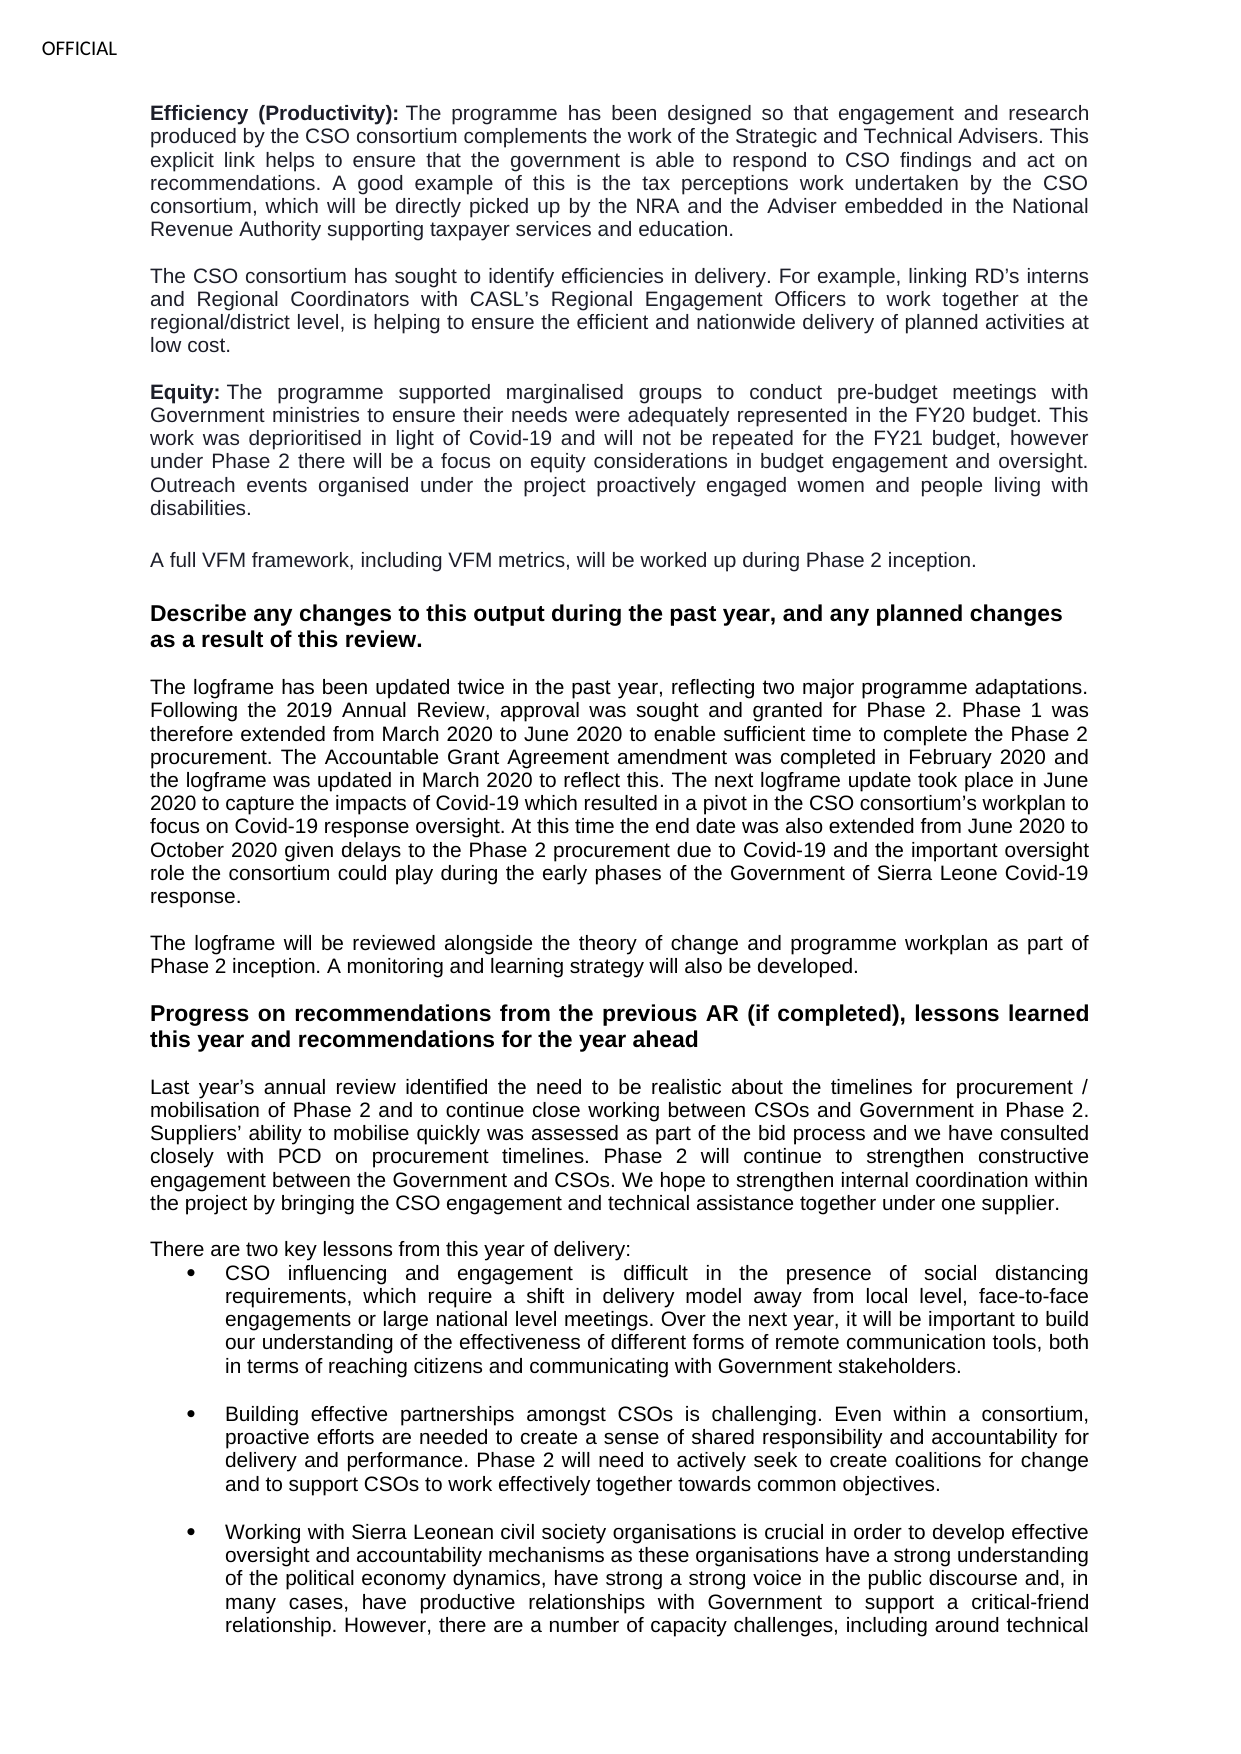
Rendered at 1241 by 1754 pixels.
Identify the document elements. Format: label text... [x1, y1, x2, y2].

list Building effective partnerships amongst CSOs is challenging. Even within a consortium, proactive efforts are needed to create a sense of shared responsibility and accountability for delivery and performance. Phase 2 will need to actively seek to create coalitions for change and to support CSOs to work effectively together towards common objectives. [187, 1402, 1090, 1495]
list Working with Sierra Leonean civil society organisations is crucial in order to develop effective oversight and accountability mechanisms as these organisations have a strong understanding of the political economy dynamics, have strong a strong voice in the public discourse and, in many cases, have productive relationships with Government to support a critical-friend relationship. However, there are a number of capacity challenges, including around technical [187, 1520, 1090, 1637]
text Progress on recommendations from the previous AR (if completed), lessons learned this year and recommendations for the year ahead [150, 1001, 1090, 1052]
list CSO influencing and engagement is difficult in the presence of social distancing requirements, which require a shift in delivery model away from local level, face-to-face engagements or large national level meetings. Over the next year, it will be important to build our understanding of the effectiveness of different forms of remote communication tools, both in terms of reaching citizens and communicating with Government stakeholders. [187, 1261, 1090, 1377]
text Describe any changes to this output during the past year, and any planned changes as a result of this review. [150, 601, 1090, 652]
text Equity: The programme supported marginalised groups to conduct pre-budget meetings with Government ministries to ensure their needs were adequately represented in the FY20 budget. This work was deprioritised in light of Covid-19 and will not be repeated for the FY21 budget, however under Phase 2 there will be a focus on equity considerations in budget engagement and oversight. Outreach events organised under the project proactively engaged women and people living with disabilities. [150, 380, 1090, 520]
text The CSO consortium has sought to identify efficiencies in delivery. For example, linking RD’s interns and Regional Coordinators with CASL’s Regional Engagement Officers to work together at the regional/district level, is helping to ensure the efficient and nationwide delivery of planned activities at low cost. [150, 264, 1090, 357]
text The logframe will be reviewed alongside the theory of change and programme workplan as part of Phase 2 inception. A monitoring and learning strategy will also be developed. [150, 931, 1090, 978]
text Efficiency (Productivity): The programme has been designed so that engagement and research produced by the CSO consortium complements the work of the Strategic and Technical Advisers. This explicit link helps to ensure that the government is able to respond to CSO findings and act on recommendations. A good example of this is the tax perceptions work undertaken by the CSO consortium, which will be directly picked up by the NRA and the Adviser embedded in the National Revenue Authority supporting taxpayer services and education. [150, 102, 1090, 241]
text There are two key lessons from this year of delivery: [150, 1238, 1090, 1261]
text A full VFM framework, including VFM metrics, will be worked up during Phase 2 inception. [150, 548, 1090, 572]
text Last year’s annual review identified the need to be realistic about the timelines for procurement / mobilisation of Phase 2 and to continue close working between CSOs and Government in Phase 2. Suppliers’ ability to mobilise quickly was assessed as part of the bid process and we have consulted closely with PCD on procurement timelines. Phase 2 will continue to strengthen constructive engagement between the Government and CSOs. We hope to strengthen internal coordination within the project by bringing the CSO engagement and technical assistance together under one supplier. [150, 1075, 1090, 1215]
text The logframe has been updated twice in the past year, reflecting two major programme adaptations. Following the 2019 Annual Review, approval was sought and granted for Phase 2. Phase 1 was therefore extended from March 2020 to June 2020 to enable sufficient time to complete the Phase 2 procurement. The Accountable Grant Agreement amendment was completed in February 2020 and the logframe was updated in March 2020 to reflect this. The next logframe update took place in June 2020 to capture the impacts of Covid-19 which resulted in a pivot in the CSO consortium’s workplan to focus on Covid-19 response oversight. At this time the end date was also extended from June 2020 to October 2020 given delays to the Phase 2 procurement due to Covid-19 and the important oversight role the consortium could play during the early phases of the Government of Sierra Leone Covid-19 response. [150, 676, 1090, 908]
